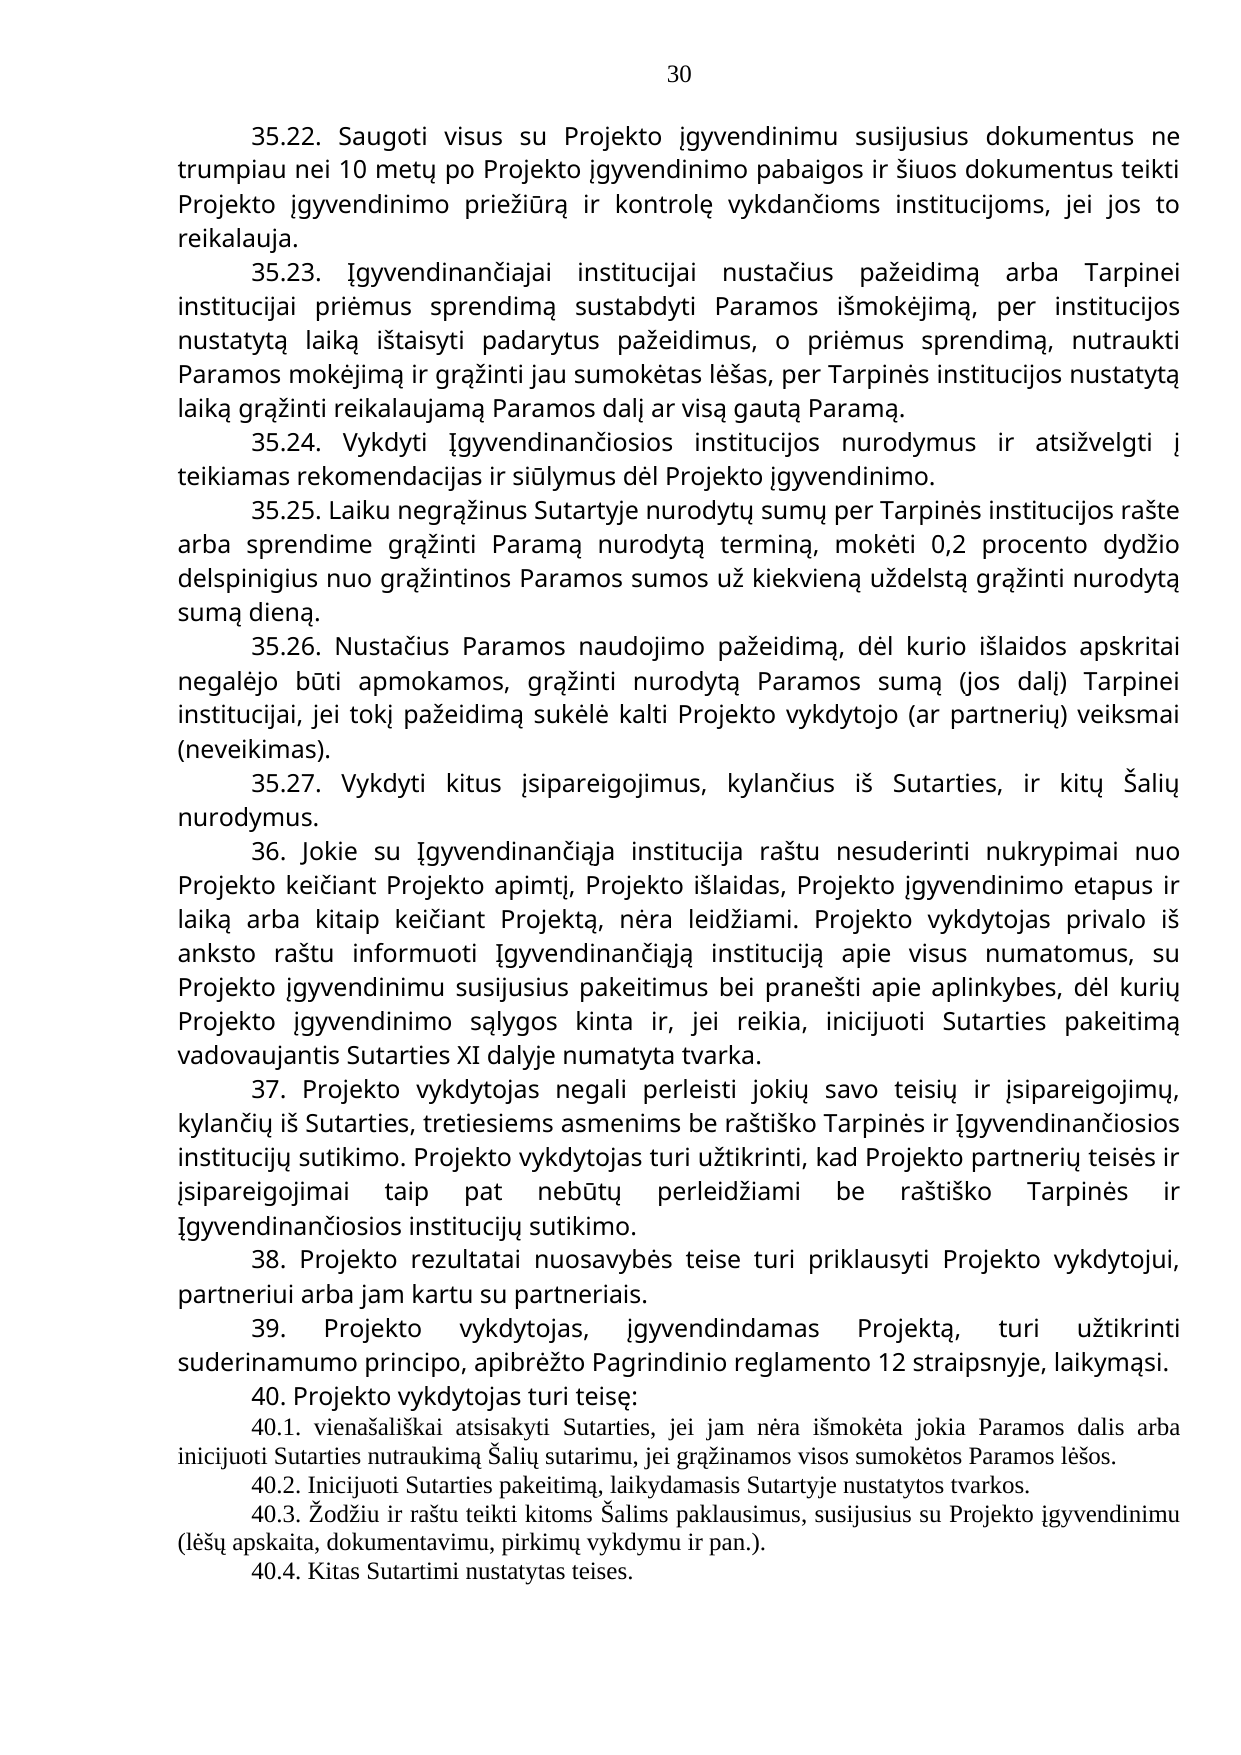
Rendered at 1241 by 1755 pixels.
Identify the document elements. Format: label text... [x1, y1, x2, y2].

text 35.24. Vykdyti Įgyvendinančiosios institucijos nurodymus ir atsižvelgti į teikiamas rekomendacijas ir siūlymus dėl Projekto įgyvendinimo. [177, 425, 1181, 493]
text 39. Projekto vykdytojas, įgyvendindamas Projektą, turi užtikrinti suderinamumo principo, apibrėžto Pagrindinio reglamento 12 straipsnyje, laikymąsi. [177, 1310, 1181, 1378]
text 38. Projekto rezultatai nuosavybės teise turi priklausyti Projekto vykdytojui, partneriui arba jam kartu su partneriais. [177, 1242, 1181, 1310]
text 37. Projekto vykdytojas negali perleisti jokių savo teisių ir įsipareigojimų, kylančių iš Sutarties, tretiesiems asmenims be raštiško Tarpinės ir Įgyvendinančiosios institucijų sutikimo. Projekto vykdytojas turi užtikrinti, kad Projekto partnerių teisės ir įsipareigojimai taip pat nebūtų perleidžiami be raštiško Tarpinės ir Įgyvendinančiosios institucijų sutikimo. [177, 1072, 1181, 1242]
text 40.4. Kitas Sutartimi nustatytas teises. [177, 1556, 1181, 1585]
text 40.3. Žodžiu ir raštu teikti kitoms Šalims paklausimus, susijusius su Projekto įgyvendinimu (lėšų apskaita, dokumentavimu, pirkimų vykdymu ir pan.). [177, 1499, 1181, 1556]
text 35.26. Nustačius Paramos naudojimo pažeidimą, dėl kurio išlaidos apskritai negalėjo būti apmokamos, grąžinti nurodytą Paramos sumą (jos dalį) Tarpinei institucijai, jei tokį pažeidimą sukėlė kalti Projekto vykdytojo (ar partnerių) veiksmai (neveikimas). [177, 629, 1181, 765]
text 40.2. Inicijuoti Sutarties pakeitimą, laikydamasis Sutartyje nustatytos tvarkos. [177, 1470, 1181, 1499]
text 36. Jokie su Įgyvendinančiąja institucija raštu nesuderinti nukrypimai nuo Projekto keičiant Projekto apimtį, Projekto išlaidas, Projekto įgyvendinimo etapus ir laiką arba kitaip keičiant Projektą, nėra leidžiami. Projekto vykdytojas privalo iš anksto raštu informuoti Įgyvendinančiąją instituciją apie visus numatomus, su Projekto įgyvendinimu susijusius pakeitimus bei pranešti apie aplinkybes, dėl kurių Projekto įgyvendinimo sąlygos kinta ir, jei reikia, inicijuoti Sutarties pakeitimą vadovaujantis Sutarties XI dalyje numatyta tvarka. [177, 833, 1181, 1072]
text 35.23. Įgyvendinančiajai institucijai nustačius pažeidimą arba Tarpinei institucijai priėmus sprendimą sustabdyti Paramos išmokėjimą, per institucijos nustatytą laiką ištaisyti padarytus pažeidimus, o priėmus sprendimą, nutraukti Paramos mokėjimą ir grąžinti jau sumokėtas lėšas, per Tarpinės institucijos nustatytą laiką grąžinti reikalaujamą Paramos dalį ar visą gautą Paramą. [177, 254, 1181, 425]
text 40.1. vienašališkai atsisakyti Sutarties, jei jam nėra išmokėta jokia Paramos dalis arba inicijuoti Sutarties nutraukimą Šalių sutarimu, jei grąžinamos visos sumokėtos Paramos lėšos. [177, 1412, 1181, 1470]
text 40. Projekto vykdytojas turi teisę: [177, 1378, 1181, 1412]
text 35.25. Laiku negrąžinus Sutartyje nurodytų sumų per Tarpinės institucijos rašte arba sprendime grąžinti Paramą nurodytą terminą, mokėti 0,2 procento dydžio delspinigius nuo grąžintinos Paramos sumos už kiekvieną uždelstą grąžinti nurodytą sumą dieną. [177, 493, 1181, 629]
text 35.27. Vykdyti kitus įsipareigojimus, kylančius iš Sutarties, ir kitų Šalių nurodymus. [177, 765, 1181, 833]
text 35.22. Saugoti visus su Projekto įgyvendinimu susijusius dokumentus ne trumpiau nei 10 metų po Projekto įgyvendinimo pabaigos ir šiuos dokumentus teikti Projekto įgyvendinimo priežiūrą ir kontrolę vykdančioms institucijoms, jei jos to reikalauja. [177, 118, 1181, 254]
